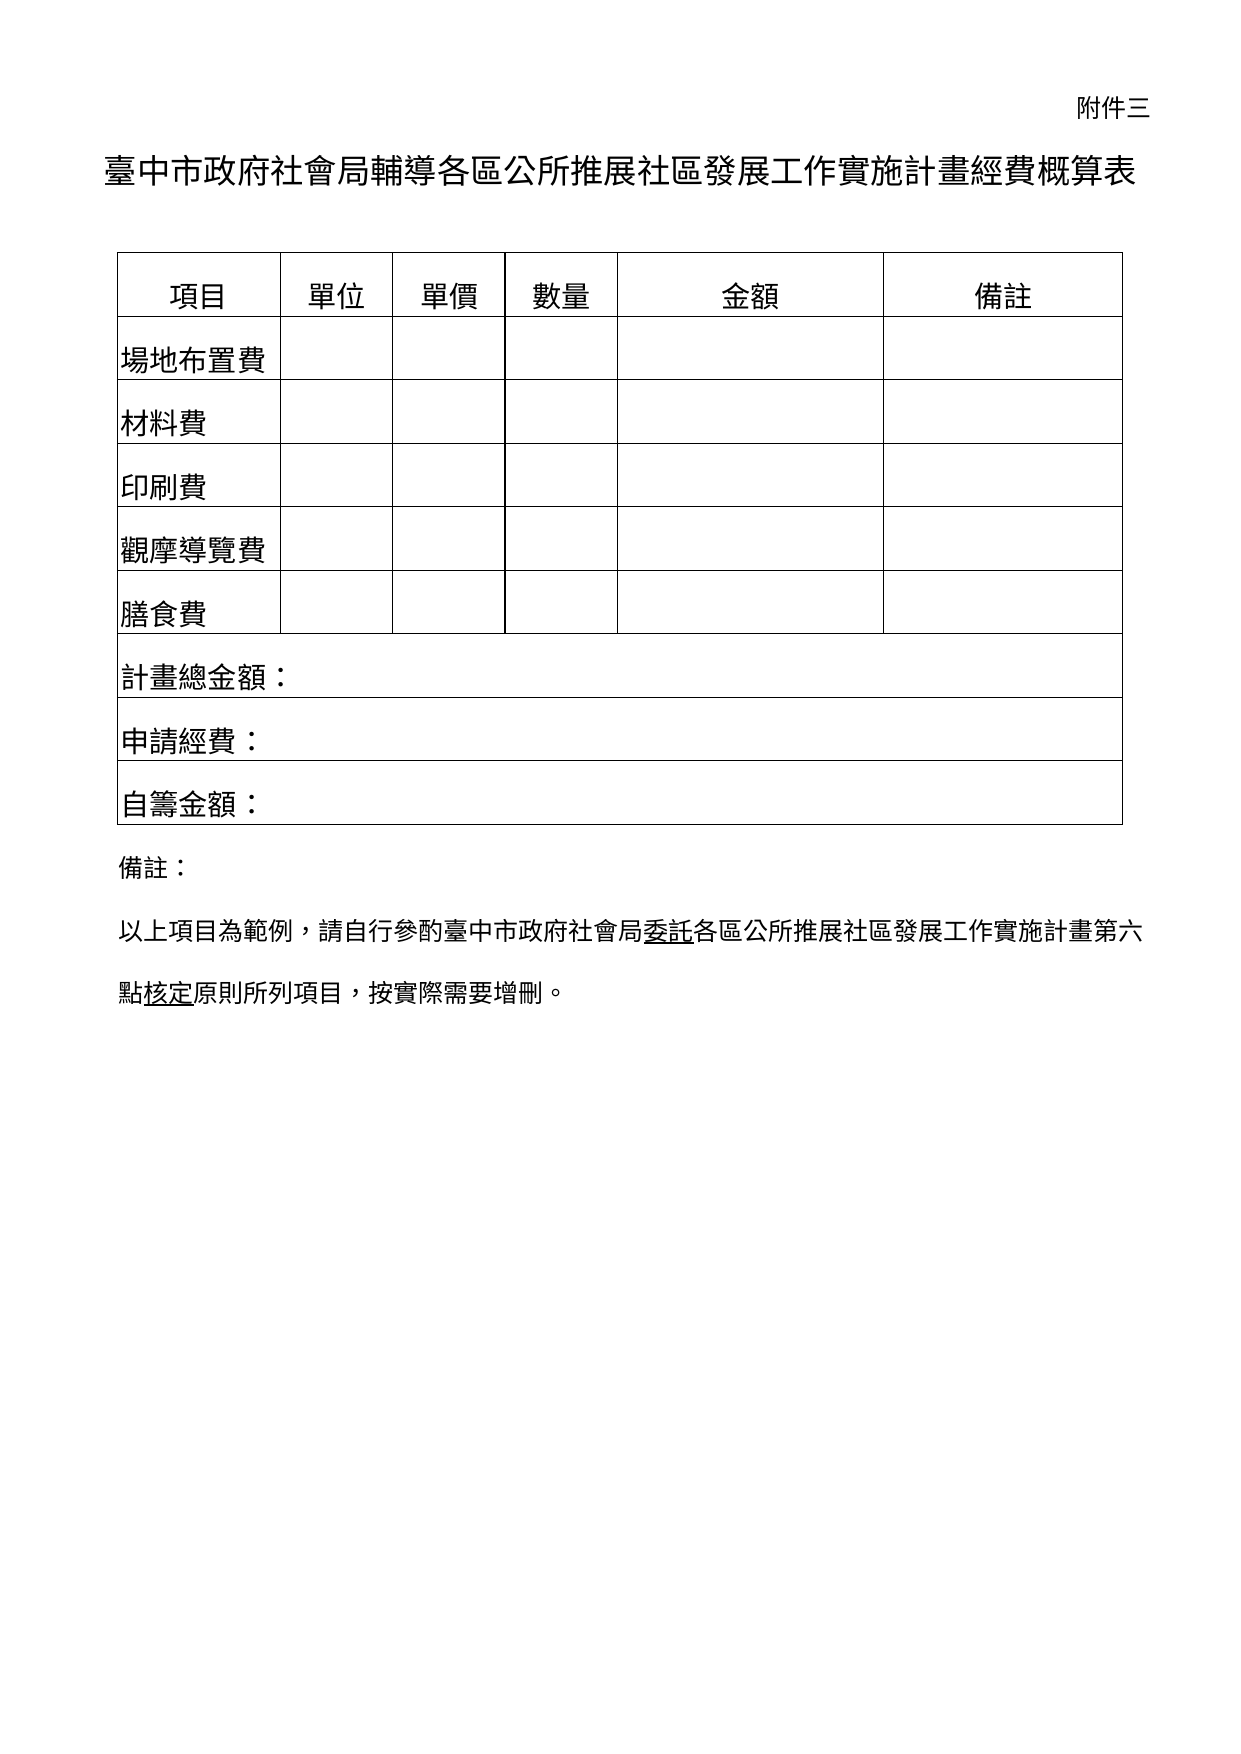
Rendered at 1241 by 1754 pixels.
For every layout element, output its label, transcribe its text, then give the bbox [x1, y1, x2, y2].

table_cell 自籌金額： [118, 761, 1122, 824]
table_cell [618, 380, 883, 443]
table_cell [506, 571, 617, 633]
table_cell [393, 507, 504, 570]
text 備註： [89, 825, 1152, 887]
table_cell [618, 444, 883, 506]
table_cell 材料費 [118, 380, 280, 443]
table_cell 印刷費 [118, 444, 280, 506]
table_header 金額 [618, 253, 883, 316]
table_cell 計畫總金額： [118, 634, 1122, 697]
table_cell [884, 380, 1122, 443]
table_header 項目 [118, 253, 280, 316]
table_cell [884, 444, 1122, 506]
table_header 單價 [393, 253, 504, 316]
table_cell [618, 507, 883, 570]
table_cell [884, 571, 1122, 633]
table_cell 申請經費： [118, 698, 1122, 760]
table_cell [281, 571, 392, 633]
text 臺中市政府社會局輔導各區公所推展社區發展工作實施計畫經費概算表 [89, 127, 1152, 189]
table_cell [618, 317, 883, 379]
table_cell 場地布置費 [118, 317, 280, 379]
table_cell [281, 317, 392, 379]
table_header 數量 [506, 253, 617, 316]
table_header 單位 [281, 253, 392, 316]
table_cell [506, 317, 617, 379]
table_cell [506, 444, 617, 506]
table_cell [393, 444, 504, 506]
table_cell [393, 317, 504, 379]
table_cell 觀摩導覽費 [118, 507, 280, 570]
table_header 備註 [884, 253, 1122, 316]
table_cell [281, 444, 392, 506]
table_cell [393, 571, 504, 633]
text 點核定原則所列項目，按實際需要增刪。 [89, 950, 1152, 1012]
table_cell [884, 317, 1122, 379]
table_cell [281, 380, 392, 443]
table_cell [618, 571, 883, 633]
table_cell [884, 507, 1122, 570]
table_cell 膳食費 [118, 571, 280, 633]
table_cell [393, 380, 504, 443]
table_cell [281, 507, 392, 570]
text 附件三 [89, 64, 1152, 127]
text 以上項目為範例，請自行參酌臺中市政府社會局委託各區公所推展社區發展工作實施計畫第六 [89, 887, 1152, 950]
table_cell [506, 507, 617, 570]
table_cell [506, 380, 617, 443]
